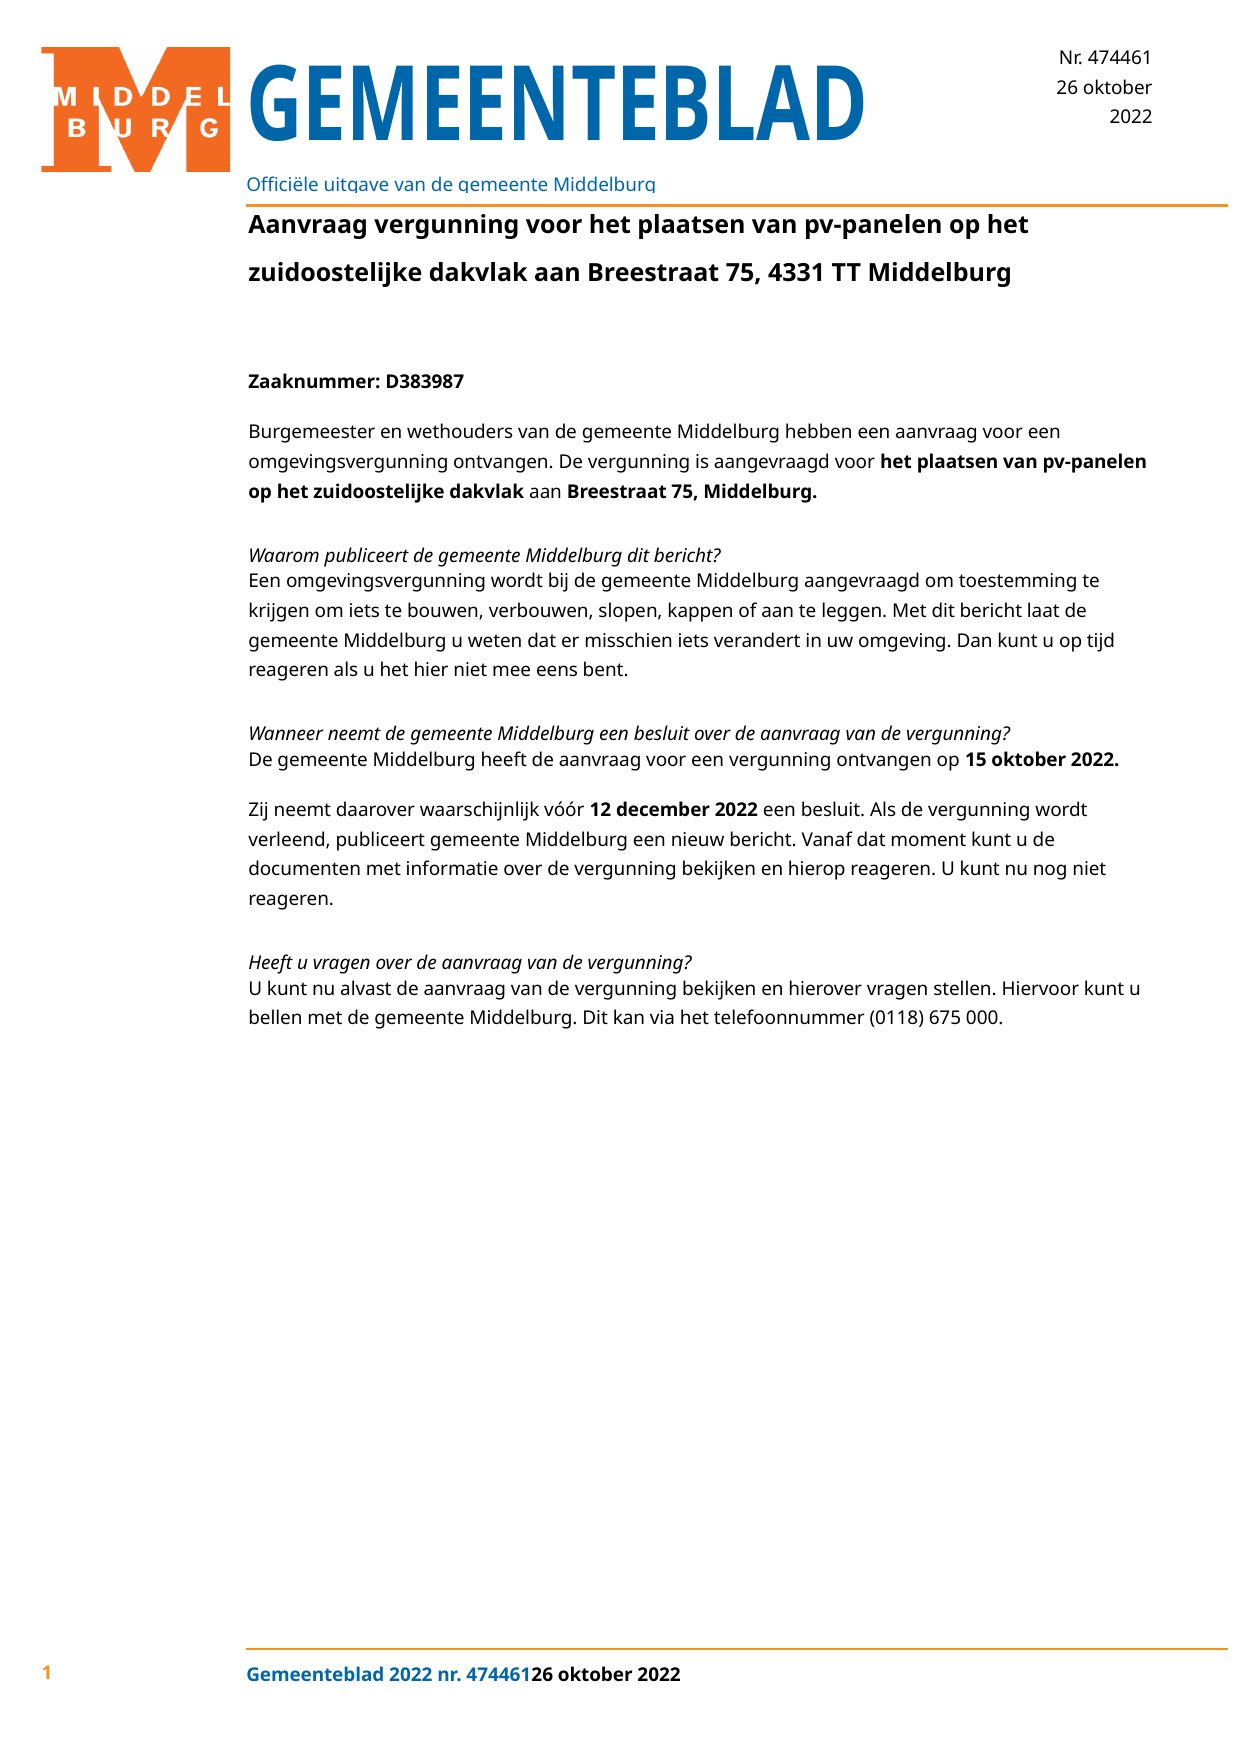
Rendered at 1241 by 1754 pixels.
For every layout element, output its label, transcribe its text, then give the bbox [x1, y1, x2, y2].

text Aanvraag vergunning voor het plaatsen van pv-panelen op het zuidoostelijke dakvlak aan Breestraat 75, 4331 TT Middelburg [248, 207, 1152, 288]
text Zij neemt daarover waarschijnlijk vóór 12 december 2022 een besluit. Als de vergunning wordt verleend, publiceert gemeente Middelburg een nieuw bericht. Vanaf dat moment kunt u de documenten met informatie over de vergunning bekijken en hierop reageren. U kunt nu nog niet reageren. [248, 796, 1152, 911]
text Waarom publiceert de gemeente Middelburg dit bericht? [248, 542, 1152, 568]
text Een omgevingsvergunning wordt bij de gemeente Middelburg aangevraagd om toestemming te krijgen om iets te bouwen, verbouwen, slopen, kappen of aan te leggen. Met dit bericht laat de gemeente Middelburg u weten dat er misschien iets verandert in uw omgeving. Dan kunt u op tijd reageren als u het hier niet mee eens bent. [248, 568, 1152, 682]
picture [41, 47, 231, 172]
text De gemeente Middelburg heeft de aanvraag voor een vergunning ontvangen op 15 oktober 2022. [248, 746, 1152, 772]
text Heeft u vragen over de aanvraag van de vergunning? [248, 949, 1152, 975]
text Burgemeester en wethouders van de gemeente Middelburg hebben een aanvraag voor een omgevingsvergunning ontvangen. De vergunning is aangevraagd voor het plaatsen van pv-panelen op het zuidoostelijke dakvlak aan Breestraat 75, Middelburg. [248, 419, 1152, 504]
text U kunt nu alvast de aanvraag van de vergunning bekijken en hierover vragen stellen. Hiervoor kunt u bellen met de gemeente Middelburg. Dit kan via het telefoonnummer (0118) 675 000. [248, 975, 1152, 1030]
text Zaaknummer: D383987 [248, 368, 1152, 394]
text Wanneer neemt de gemeente Middelburg een besluit over de aanvraag van de vergunning? [248, 720, 1152, 746]
